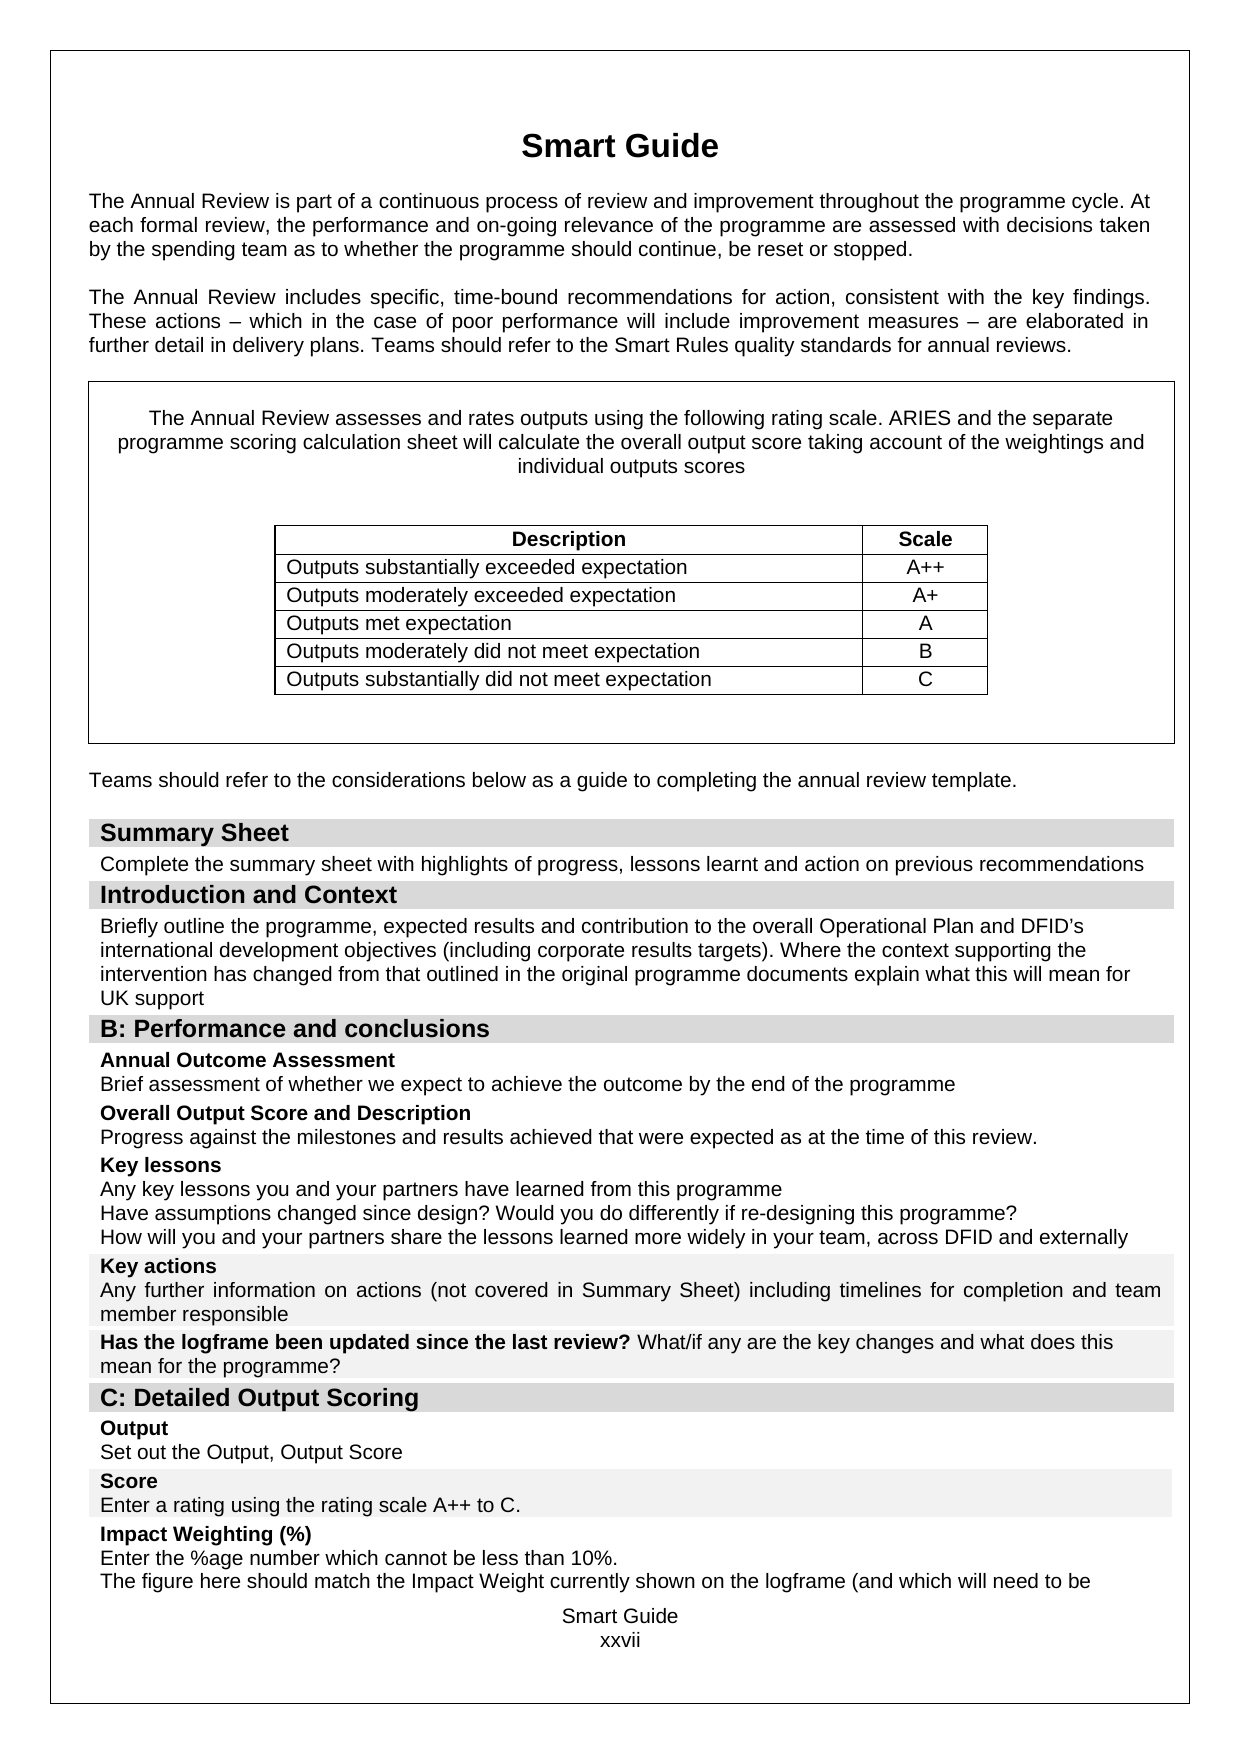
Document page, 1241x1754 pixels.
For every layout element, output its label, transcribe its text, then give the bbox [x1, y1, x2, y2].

table_cell Outputs moderately exceeded expectation [276, 583, 862, 610]
text Smart Guide [89, 127, 1152, 165]
table_header Scale [863, 526, 987, 553]
text Teams should refer to the considerations below as a guide to completing the annual review template. [89, 768, 1152, 792]
table_cell Overall Output Score and Description Progress against the milestones and results achieved that were expected as at the time of this review. [89, 1101, 1174, 1148]
text The Annual Review includes specific, time-bound recommendations for action, consistent with the key findings. These actions – which in the case of poor performance will include improvement measures – are elaborated in further detail in delivery plans. Teams should refer to the Smart Rules quality standards for annual reviews. [89, 285, 1152, 357]
table_cell Score Enter a rating using the rating scale A++ to C. [89, 1469, 1172, 1517]
table_header The Annual Review assesses and rates outputs using the following rating scale. ARIES and the separate programme scoring calculation sheet will calculate the overall output score taking account of the weightings and individual outputs scores [89, 382, 1174, 743]
text The Annual Review is part of a continuous process of review and improvement throughout the programme cycle. At each formal review, the performance and on-going relevance of the programme are assessed with decisions taken by the spending team as to whether the programme should continue, be reset or stopped. [89, 189, 1152, 261]
table_cell Outputs substantially did not meet expectation [276, 667, 862, 694]
table_header Description [276, 526, 862, 553]
table_header Summary Sheet [89, 819, 1174, 847]
table_cell C [863, 667, 987, 694]
table_cell Outputs moderately did not meet expectation [276, 639, 862, 666]
table_cell C: Detailed Output Scoring [89, 1383, 1174, 1412]
table_cell Annual Outcome Assessment Brief assessment of whether we expect to achieve the outcome by the end of the programme [89, 1048, 1174, 1096]
table_cell Outputs met expectation [276, 611, 862, 638]
table_cell Introduction and Context [89, 881, 1174, 909]
table_cell Key lessons Any key lessons you and your partners have learned from this programme Have assumptions changed since design? Would you do differently if re-designing this programme? How will you and your partners share the lessons learned more widely in your team, across DFID and externally [89, 1153, 1174, 1249]
table_cell Complete the summary sheet with highlights of progress, lessons learnt and action on previous recommendations [89, 852, 1174, 876]
table_cell Output Set out the Output, Output Score [89, 1416, 1174, 1464]
table_cell Has the logframe been updated since the last review? What/if any are the key changes and what does this mean for the programme? [89, 1330, 1174, 1378]
table_cell A [863, 611, 987, 638]
table_cell Briefly outline the programme, expected results and contribution to the overall Operational Plan and DFID’s international development objectives (including corporate results targets). Where the context supporting the intervention has changed from that outlined in the original programme documents explain what this will mean for UK support [89, 914, 1174, 1010]
table_cell A+ [863, 583, 987, 610]
table_cell B: Performance and conclusions [89, 1015, 1174, 1043]
table_cell B [863, 639, 987, 666]
table_cell Outputs substantially exceeded expectation [276, 555, 862, 582]
table_cell Impact Weighting (%) Enter the %age number which cannot be less than 10%. The figure here should match the Impact Weight currently shown on the logframe (and which will need to be [89, 1522, 1174, 1593]
table_cell Key actions Any further information on actions (not covered in Summary Sheet) including timelines for completion and team member responsible [89, 1254, 1174, 1326]
table_cell A++ [863, 555, 987, 582]
